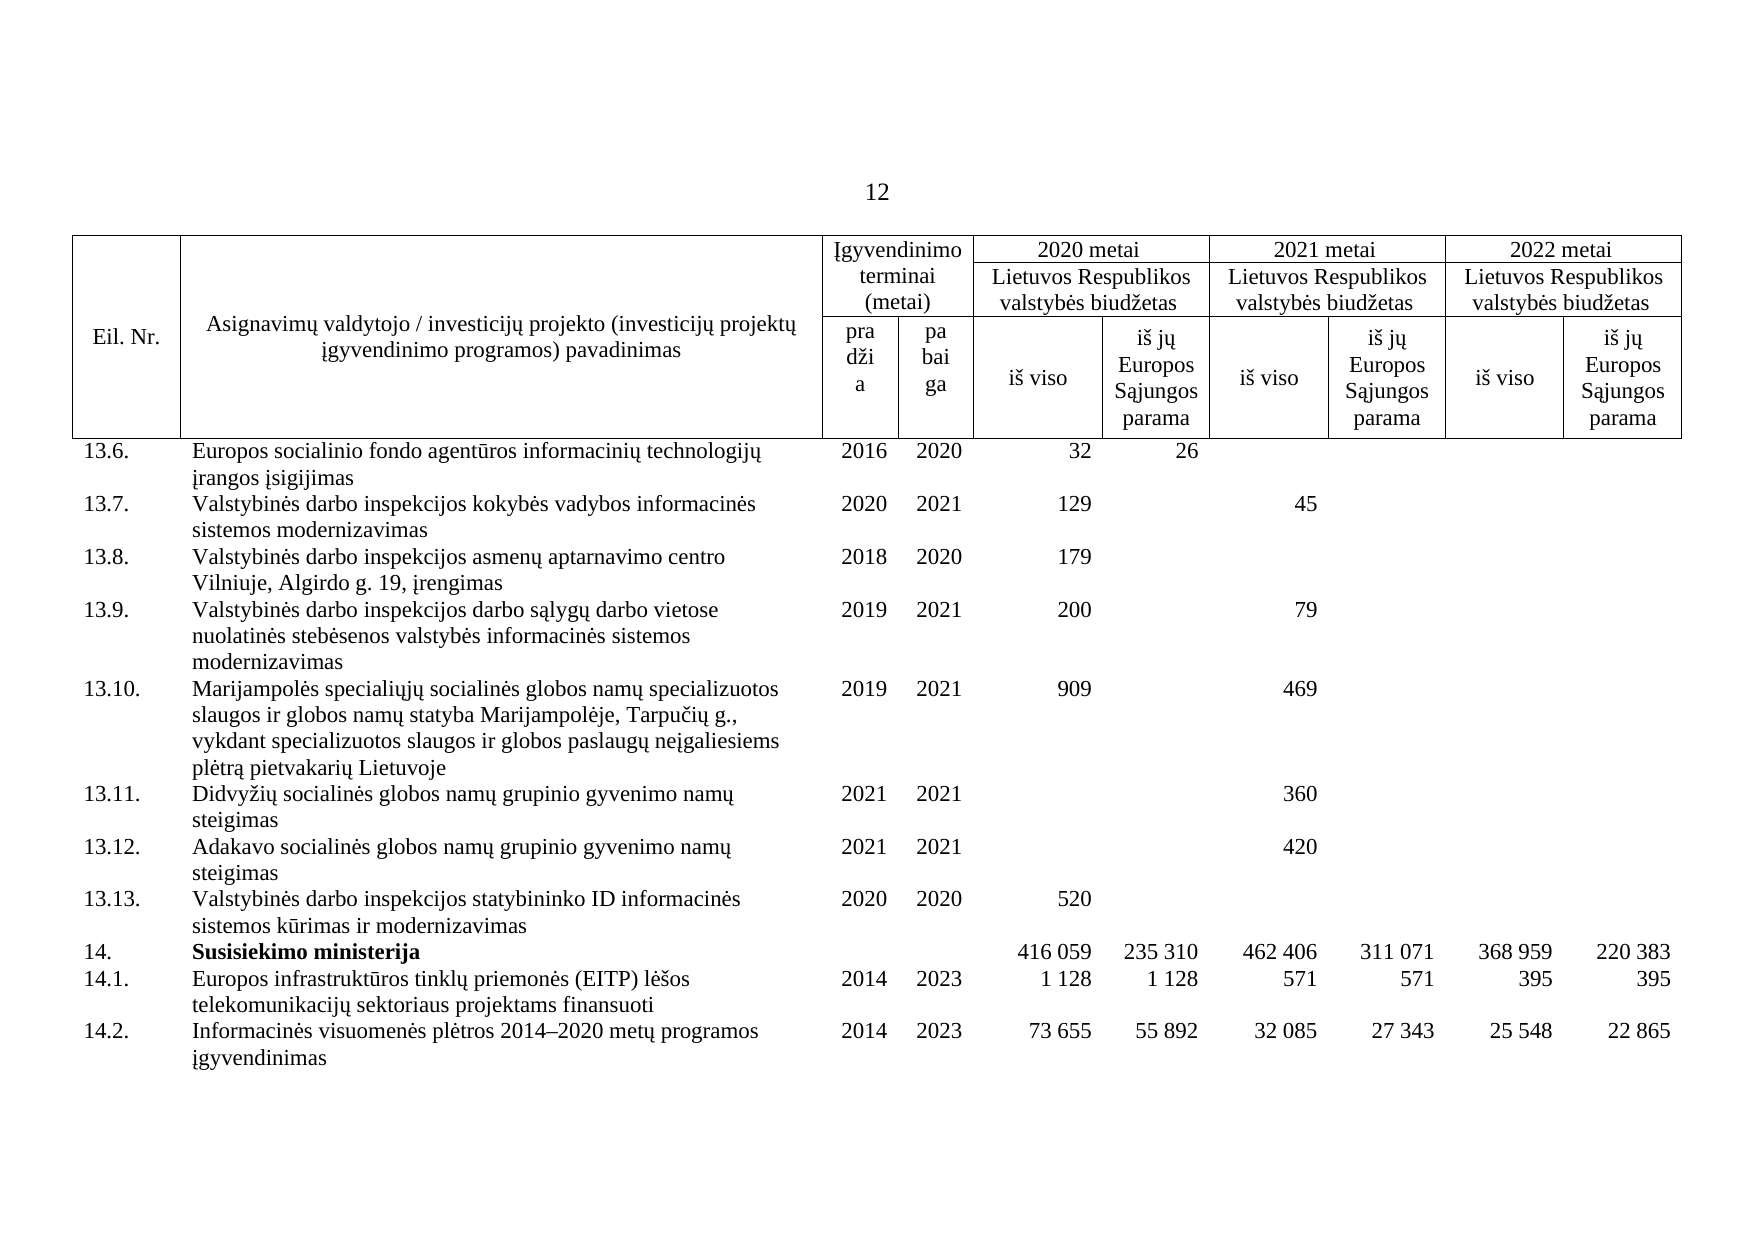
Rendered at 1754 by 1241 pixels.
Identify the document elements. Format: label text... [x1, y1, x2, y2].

table_cell [973, 780, 1103, 833]
table_cell [1446, 543, 1564, 596]
table_cell iš viso [974, 317, 1102, 437]
table_cell 2014 [822, 1017, 898, 1070]
table_cell 27 343 [1328, 1017, 1446, 1070]
table_cell [1209, 543, 1328, 596]
table_cell 1 128 [1103, 965, 1209, 1017]
table_cell 395 [1564, 965, 1682, 1017]
table_cell 2020 [898, 886, 973, 938]
table_cell 13.8. [72, 543, 181, 596]
table_cell 14. [72, 938, 181, 964]
table_cell Lietuvos Respublikos valstybės biudžetas [1210, 263, 1445, 316]
table_cell [1328, 833, 1446, 886]
table_cell [1103, 675, 1209, 780]
table_cell [1328, 596, 1446, 675]
table_cell 25 548 [1446, 1017, 1564, 1070]
table_header Įgyvendinimo terminai (metai) [823, 236, 973, 316]
table_cell 73 655 [973, 1017, 1103, 1070]
table_cell 200 [973, 596, 1103, 675]
table_cell 13.13. [72, 886, 181, 938]
table_cell 2016 [822, 439, 898, 490]
table_cell [1328, 886, 1446, 938]
table_cell [1209, 886, 1328, 938]
table_cell 395 [1446, 965, 1564, 1017]
table_cell Europos socialinio fondo agentūros informacinių technologijų įrangos įsigijimas [181, 439, 822, 490]
table_cell Valstybinės darbo inspekcijos asmenų aptarnavimo centro Vilniuje, Algirdo g. 19, įrengimas [181, 543, 822, 596]
table_cell 2014 [822, 965, 898, 1017]
table_cell [1446, 833, 1564, 886]
table_cell 469 [1209, 675, 1328, 780]
table_cell [1328, 675, 1446, 780]
table_cell 2018 [822, 543, 898, 596]
table_cell 55 892 [1103, 1017, 1209, 1070]
table_cell 2021 [822, 833, 898, 886]
table_cell Lietuvos Respublikos valstybės biudžetas [974, 263, 1209, 316]
table_cell iš jų Europos Sąjungos parama [1329, 317, 1445, 437]
table_cell 79 [1209, 596, 1328, 675]
table_cell [1446, 596, 1564, 675]
table_cell 13.7. [72, 490, 181, 543]
table_header Eil. Nr. [73, 236, 180, 437]
table_cell Europos infrastruktūros tinklų priemonės (EITP) lėšos telekomunikacijų sektoriaus projektams finansuoti [181, 965, 822, 1017]
table_cell Adakavo socialinės globos namų grupinio gyvenimo namų steigimas [181, 833, 822, 886]
table_cell 13.9. [72, 596, 181, 675]
table_cell [1446, 675, 1564, 780]
table_cell 571 [1209, 965, 1328, 1017]
table_cell [1564, 490, 1682, 543]
table_cell [1564, 780, 1682, 833]
table_cell 13.6. [72, 439, 181, 490]
table_cell [1446, 780, 1564, 833]
table_cell [1564, 833, 1682, 886]
table_cell 311 071 [1328, 938, 1446, 964]
table_cell [1446, 490, 1564, 543]
table_cell 2023 [898, 965, 973, 1017]
table_cell 2021 [898, 780, 973, 833]
table_cell pabaiga [899, 317, 973, 437]
table_cell 1 128 [973, 965, 1103, 1017]
table_cell 2021 [898, 596, 973, 675]
table_cell 22 865 [1564, 1017, 1682, 1070]
table_cell [1103, 833, 1209, 886]
table_cell 14.2. [72, 1017, 181, 1070]
table_cell [1564, 543, 1682, 596]
table_cell iš viso [1210, 317, 1328, 437]
table_cell 2021 [898, 675, 973, 780]
table_cell 235 310 [1103, 938, 1209, 964]
table_cell [1564, 596, 1682, 675]
table_cell [898, 938, 973, 964]
table_cell 179 [973, 543, 1103, 596]
table_cell Susisiekimo ministerija [181, 938, 822, 964]
table_header 2021 metai [1210, 236, 1445, 262]
table_cell 129 [973, 490, 1103, 543]
table_cell [1103, 780, 1209, 833]
table_cell 520 [973, 886, 1103, 938]
table_cell [1446, 886, 1564, 938]
table_cell 2020 [898, 543, 973, 596]
table_cell Lietuvos Respublikos valstybės biudžetas [1446, 263, 1681, 316]
table_cell 2020 [898, 439, 973, 490]
table_cell 45 [1209, 490, 1328, 543]
table_cell [1564, 439, 1682, 490]
table_cell [1564, 886, 1682, 938]
table_cell 13.11. [72, 780, 181, 833]
table_header 2020 metai [974, 236, 1209, 262]
table_cell 2021 [898, 833, 973, 886]
table_cell iš viso [1446, 317, 1563, 437]
table_cell Informacinės visuomenės plėtros 2014–2020 metų programos įgyvendinimas [181, 1017, 822, 1070]
table_cell 368 959 [1446, 938, 1564, 964]
table_cell 32 [973, 439, 1103, 490]
table_cell Valstybinės darbo inspekcijos darbo sąlygų darbo vietose nuolatinės stebėsenos valstybės informacinės sistemos modernizavimas [181, 596, 822, 675]
table_cell [1103, 886, 1209, 938]
table_cell iš jų Europos Sąjungos parama [1564, 317, 1681, 437]
table_cell 360 [1209, 780, 1328, 833]
table_cell [1209, 439, 1328, 490]
table_cell 2019 [822, 596, 898, 675]
table_cell 2021 [822, 780, 898, 833]
table_cell 2023 [898, 1017, 973, 1070]
table_cell 32 085 [1209, 1017, 1328, 1070]
table_cell [1328, 490, 1446, 543]
table_cell Marijampolės specialiųjų socialinės globos namų specializuotos slaugos ir globos namų statyba Marijampolėje, Tarpučių g., vykdant specializuotos slaugos ir globos paslaugų neįgaliesiems plėtrą pietvakarių Lietuvoje [181, 675, 822, 780]
table_header Asignavimų valdytojo / investicijų projekto (investicijų projektų įgyvendinimo programos) pavadinimas [181, 236, 822, 437]
table_cell [1328, 439, 1446, 490]
table_cell 14.1. [72, 965, 181, 1017]
table_cell 220 383 [1564, 938, 1682, 964]
table_cell [973, 833, 1103, 886]
table_cell [1328, 543, 1446, 596]
table_cell 2020 [822, 886, 898, 938]
table_cell Valstybinės darbo inspekcijos kokybės vadybos informacinės sistemos modernizavimas [181, 490, 822, 543]
table_cell 909 [973, 675, 1103, 780]
table_cell 2020 [822, 490, 898, 543]
table_cell 13.10. [72, 675, 181, 780]
table_cell Didvyžių socialinės globos namų grupinio gyvenimo namų steigimas [181, 780, 822, 833]
table_cell [1103, 490, 1209, 543]
table_cell pradžia [823, 317, 898, 437]
table_cell [1103, 596, 1209, 675]
table_cell 13.12. [72, 833, 181, 886]
table_cell [1446, 439, 1564, 490]
table_cell 420 [1209, 833, 1328, 886]
table_cell [1103, 543, 1209, 596]
table_cell iš jų Europos Sąjungos parama [1103, 317, 1209, 437]
table_cell 2019 [822, 675, 898, 780]
table_cell [1328, 780, 1446, 833]
table_cell [822, 938, 898, 964]
table_cell Valstybinės darbo inspekcijos statybininko ID informacinės sistemos kūrimas ir modernizavimas [181, 886, 822, 938]
table_cell [1564, 675, 1682, 780]
table_cell 462 406 [1209, 938, 1328, 964]
table_cell 26 [1103, 439, 1209, 490]
table_header 2022 metai [1446, 236, 1681, 262]
table_cell 416 059 [973, 938, 1103, 964]
table_cell 571 [1328, 965, 1446, 1017]
table_cell 2021 [898, 490, 973, 543]
